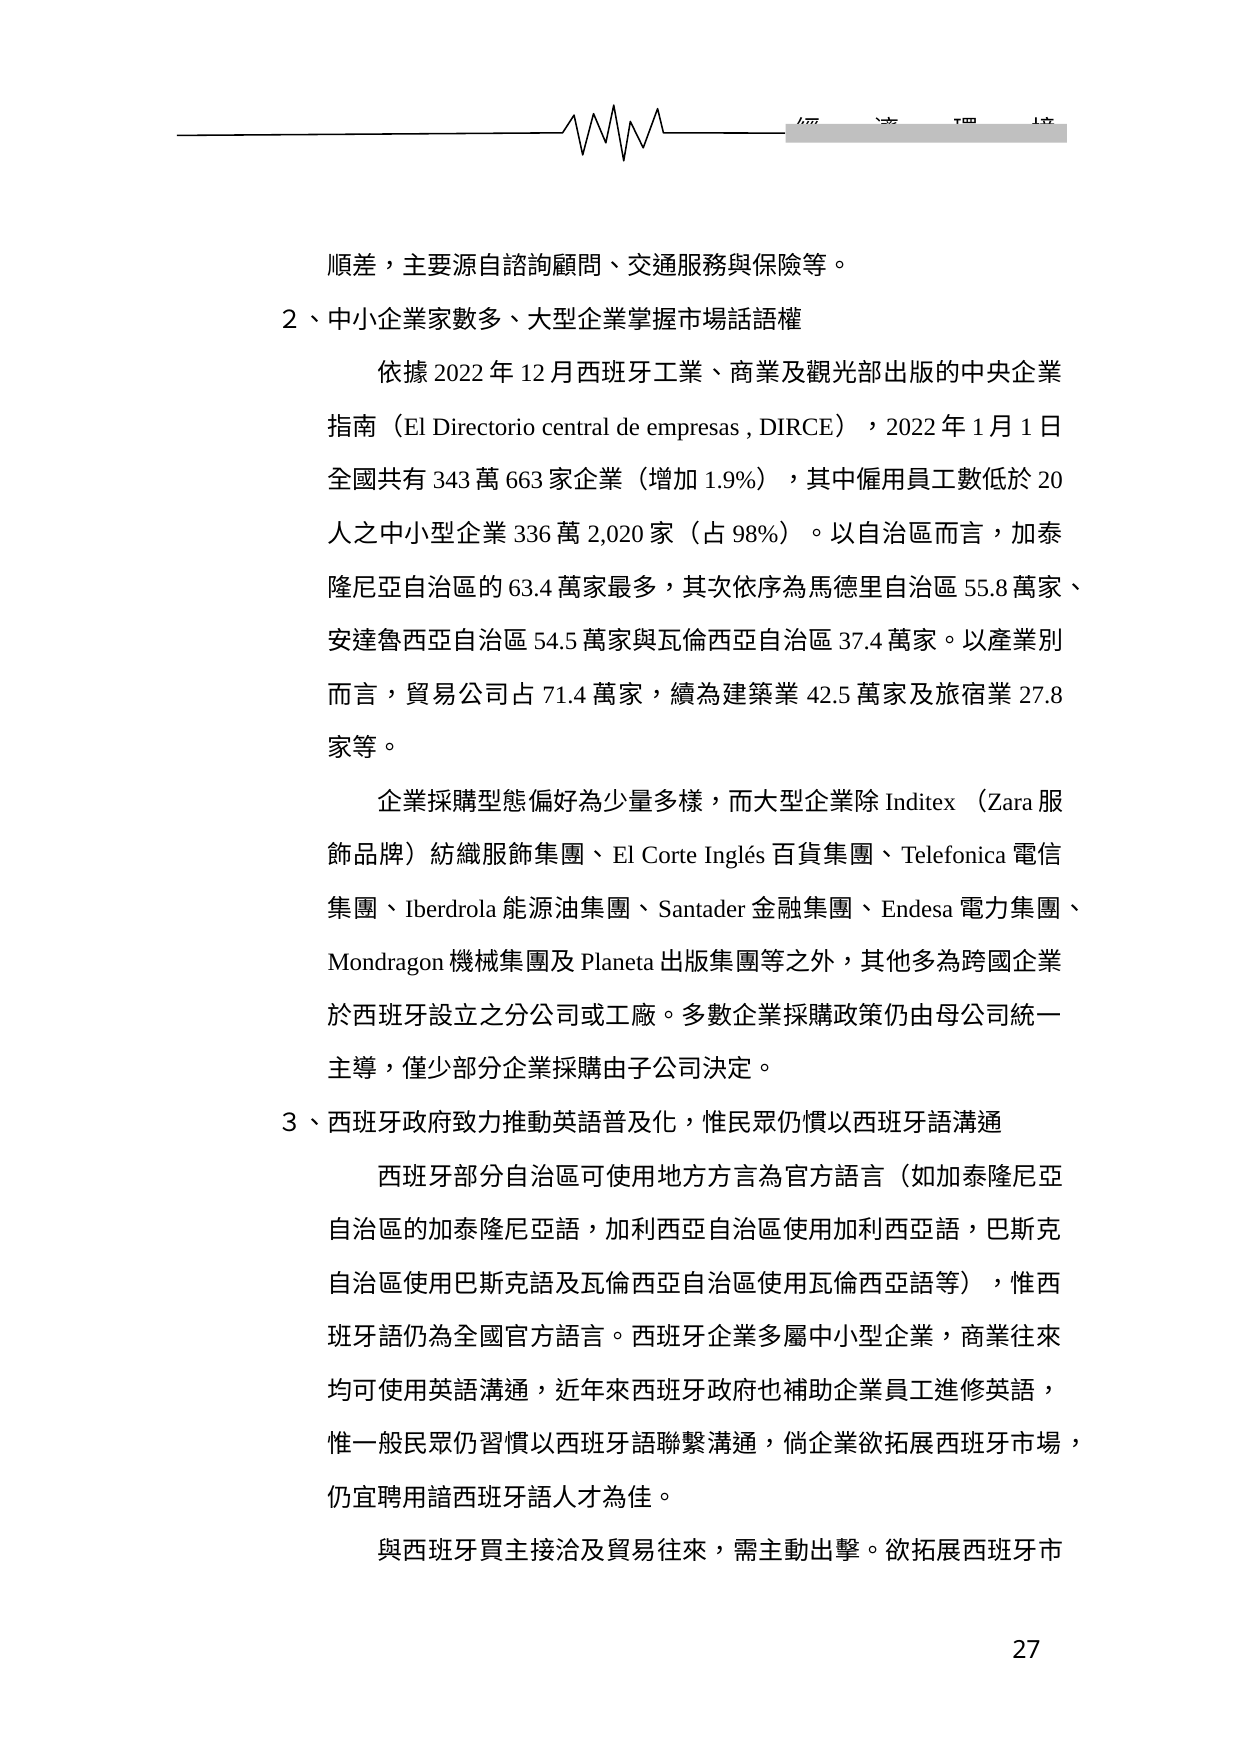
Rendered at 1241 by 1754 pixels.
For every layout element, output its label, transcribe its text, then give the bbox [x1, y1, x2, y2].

text ２、中小企業家數多、大型企業掌握市場話語權 [277, 291, 1063, 344]
text 與西班牙買主接洽及貿易往來，需主動出擊。欲拓展西班牙市 [327, 1522, 1063, 1576]
text 企業採購型態偏好為少量多樣，而大型企業除Inditex （Zara服飾品牌）紡織服飾集團、El Corte Inglés百貨集團、Telefonica電信集團、Iberdrola能源油集團、Santader金融集團、Endesa電力集團、Mondragon機械集團及Planeta出版集團等之外，其他多為跨國企業於西班牙設立之分公司或工廠。多數企業採購政策仍由母公司統一主導，僅少部分企業採購由子公司決定。 [327, 773, 1063, 1094]
text 順差，主要源自諮詢顧問、交通服務與保險等。 [327, 237, 1063, 291]
text 依據2022年12月西班牙工業、商業及觀光部出版的中央企業指南（El Directorio central de empresas , DIRCE），2022年1月1日全國共有343萬663家企業（增加1.9%），其中僱用員工數低於20人之中小型企業336萬2,020家（占98%）。以自治區而言，加泰隆尼亞自治區的63.4萬家最多，其次依序為馬德里自治區55.8萬家、安達魯西亞自治區54.5萬家與瓦倫西亞自治區37.4萬家。以產業別而言，貿易公司占71.4萬家，續為建築業42.5萬家及旅宿業27.8家等。 [327, 344, 1063, 773]
text 西班牙部分自治區可使用地方方言為官方語言（如加泰隆尼亞自治區的加泰隆尼亞語，加利西亞自治區使用加利西亞語，巴斯克自治區使用巴斯克語及瓦倫西亞自治區使用瓦倫西亞語等），惟西班牙語仍為全國官方語言。西班牙企業多屬中小型企業，商業往來均可使用英語溝通，近年來西班牙政府也補助企業員工進修英語，惟一般民眾仍習慣以西班牙語聯繫溝通，倘企業欲拓展西班牙市場，仍宜聘用諳西班牙語人才為佳。 [327, 1147, 1063, 1522]
text ３、西班牙政府致力推動英語普及化，惟民眾仍慣以西班牙語溝通 [277, 1094, 1063, 1147]
